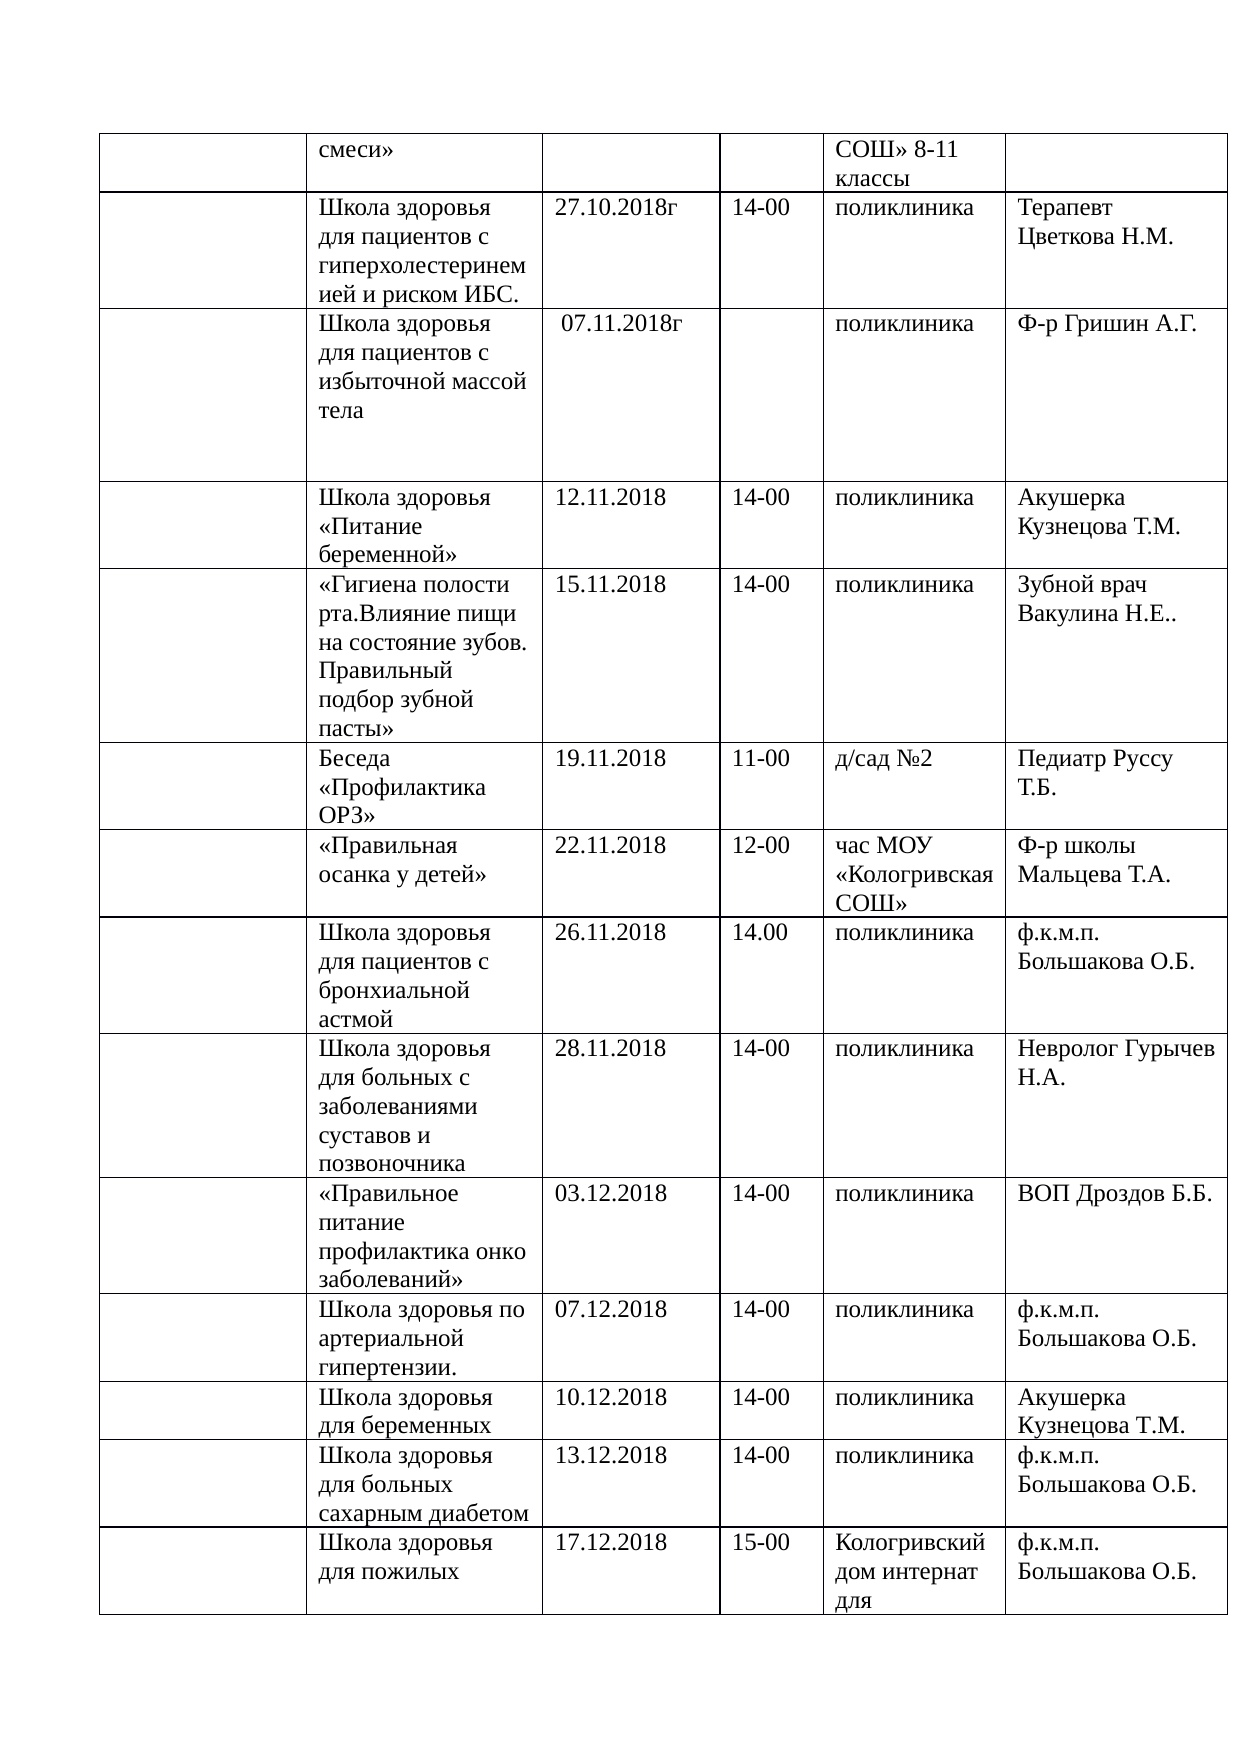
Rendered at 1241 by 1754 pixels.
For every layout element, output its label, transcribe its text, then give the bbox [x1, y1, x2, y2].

table_cell Зубной врач Вакулина Н.Е.. [1006, 569, 1227, 742]
table_cell [1228, 916, 1240, 1032]
table_cell поликлиника [824, 1440, 1005, 1526]
table_cell [721, 309, 823, 481]
table_cell 07.12.2018 [543, 1294, 719, 1381]
table_cell 28.11.2018 [543, 1034, 719, 1177]
table_cell [543, 134, 719, 191]
table_cell 03.12.2018 [543, 1178, 719, 1293]
table_cell [100, 1440, 306, 1526]
table_cell Ф-р школы Мальцева Т.А. [1006, 830, 1227, 916]
table_cell Акушерка Кузнецова Т.М. [1006, 482, 1227, 568]
table_cell 26.11.2018 [543, 918, 719, 1032]
table_cell [100, 569, 306, 742]
table_cell 14-00 [721, 569, 823, 742]
table_cell «Правильное питание профилактика онко заболеваний» [307, 1178, 542, 1293]
table_cell СОШ» 8-11 классы [824, 134, 1005, 191]
table_cell [100, 309, 306, 481]
table_cell поликлиника [824, 1294, 1005, 1381]
table_cell Педиатр Руссу Т.Б. [1006, 743, 1227, 829]
table_cell 13.12.2018 [543, 1440, 719, 1526]
table_cell [1228, 1381, 1240, 1439]
table_cell поликлиника [824, 1178, 1005, 1293]
table_cell [100, 1528, 306, 1614]
table_cell Школа здоровья для пациентов с бронхиальной астмой [307, 918, 542, 1032]
table_cell «Правильная осанка у детей» [307, 830, 542, 916]
table_cell поликлиника [824, 482, 1005, 568]
table_cell Школа здоровья для больных с заболеваниями суставов и позвоночника [307, 1034, 542, 1177]
table_cell Ф-р Гришин А.Г. [1006, 309, 1227, 481]
table_cell [100, 193, 306, 307]
table_cell поликлиника [824, 1382, 1005, 1439]
table_cell Школа здоровья по артериальной гипертензии. [307, 1294, 542, 1381]
table_cell 19.11.2018 [543, 743, 719, 829]
table_cell Терапевт Цветкова Н.М. [1006, 193, 1227, 307]
table_cell Невролог Гурычев Н.А. [1006, 1034, 1227, 1177]
table_cell 14-00 [721, 1294, 823, 1381]
table_cell поликлиника [824, 569, 1005, 742]
table_cell [1228, 829, 1240, 916]
table_cell Акушерка Кузнецова Т.М. [1006, 1382, 1227, 1439]
table_cell смеси» [307, 134, 542, 191]
table_cell поликлиника [824, 1034, 1005, 1177]
table_cell [1228, 481, 1240, 568]
table_cell [1228, 1293, 1240, 1381]
table_cell Школа здоровья для пациентов с гиперхолестеринемией и риском ИБС. [307, 193, 542, 307]
table_cell Школа здоровья для пациентов с избыточной массой тела [307, 309, 542, 481]
table_cell Школа здоровья для пожилых [307, 1528, 542, 1614]
table_cell 15.11.2018 [543, 569, 719, 742]
table_cell ф.к.м.п. Большакова О.Б. [1006, 1440, 1227, 1526]
table_cell Школа здоровья для больных сахарным диабетом [307, 1440, 542, 1526]
table_cell час МОУ «Кологривская СОШ» [824, 830, 1005, 916]
table_cell 14-00 [721, 1440, 823, 1526]
table_cell Беседа «Профилактика ОРЗ» [307, 743, 542, 829]
table_cell [1228, 568, 1240, 742]
table_cell 14-00 [721, 482, 823, 568]
table_cell [100, 830, 306, 916]
table_cell 12-00 [721, 830, 823, 916]
table_cell 10.12.2018 [543, 1382, 719, 1439]
table_cell [1228, 1177, 1240, 1293]
table_cell [1228, 191, 1240, 307]
table_cell 17.12.2018 [543, 1528, 719, 1614]
table_cell 27.10.2018г [543, 193, 719, 307]
table_cell ф.к.м.п. Большакова О.Б. [1006, 1294, 1227, 1381]
table_cell 07.11.2018г [543, 309, 719, 481]
table_cell поликлиника [824, 309, 1005, 481]
table_cell Школа здоровья «Питание беременной» [307, 482, 542, 568]
table_cell поликлиника [824, 193, 1005, 307]
table_cell [1228, 742, 1240, 829]
table_cell [100, 1178, 306, 1293]
table_cell [1228, 308, 1240, 481]
table_cell [1228, 1033, 1240, 1177]
table_cell [1228, 133, 1240, 191]
table_cell [100, 134, 306, 191]
table_cell [100, 743, 306, 829]
table_cell [1228, 1439, 1240, 1526]
table_cell 22.11.2018 [543, 830, 719, 916]
table_cell 11-00 [721, 743, 823, 829]
table_cell [100, 1382, 306, 1439]
table_cell Кологривский дом интернат для [824, 1528, 1005, 1614]
table_cell 14-00 [721, 1034, 823, 1177]
table_cell [1006, 134, 1227, 191]
table_cell ВОП Дроздов Б.Б. [1006, 1178, 1227, 1293]
table_cell 14.00 [721, 918, 823, 1032]
table_cell [100, 918, 306, 1032]
table_cell Школа здоровья для беременных [307, 1382, 542, 1439]
table_cell 14-00 [721, 1382, 823, 1439]
table_cell поликлиника [824, 918, 1005, 1032]
table_cell 15-00 [721, 1528, 823, 1614]
table_cell д/сад №2 [824, 743, 1005, 829]
table_cell ф.к.м.п. Большакова О.Б. [1006, 918, 1227, 1032]
table_cell [100, 1294, 306, 1381]
table_cell 12.11.2018 [543, 482, 719, 568]
table_cell 14-00 [721, 1178, 823, 1293]
table_cell [721, 134, 823, 191]
table_cell ф.к.м.п. Большакова О.Б. [1006, 1528, 1227, 1614]
table_cell [1228, 1526, 1240, 1614]
table_cell 14-00 [721, 193, 823, 307]
table_cell [100, 482, 306, 568]
table_cell «Гигиена полости рта.Влияние пищи на состояние зубов. Правильный подбор зубной пасты» [307, 569, 542, 742]
table_cell [100, 1034, 306, 1177]
